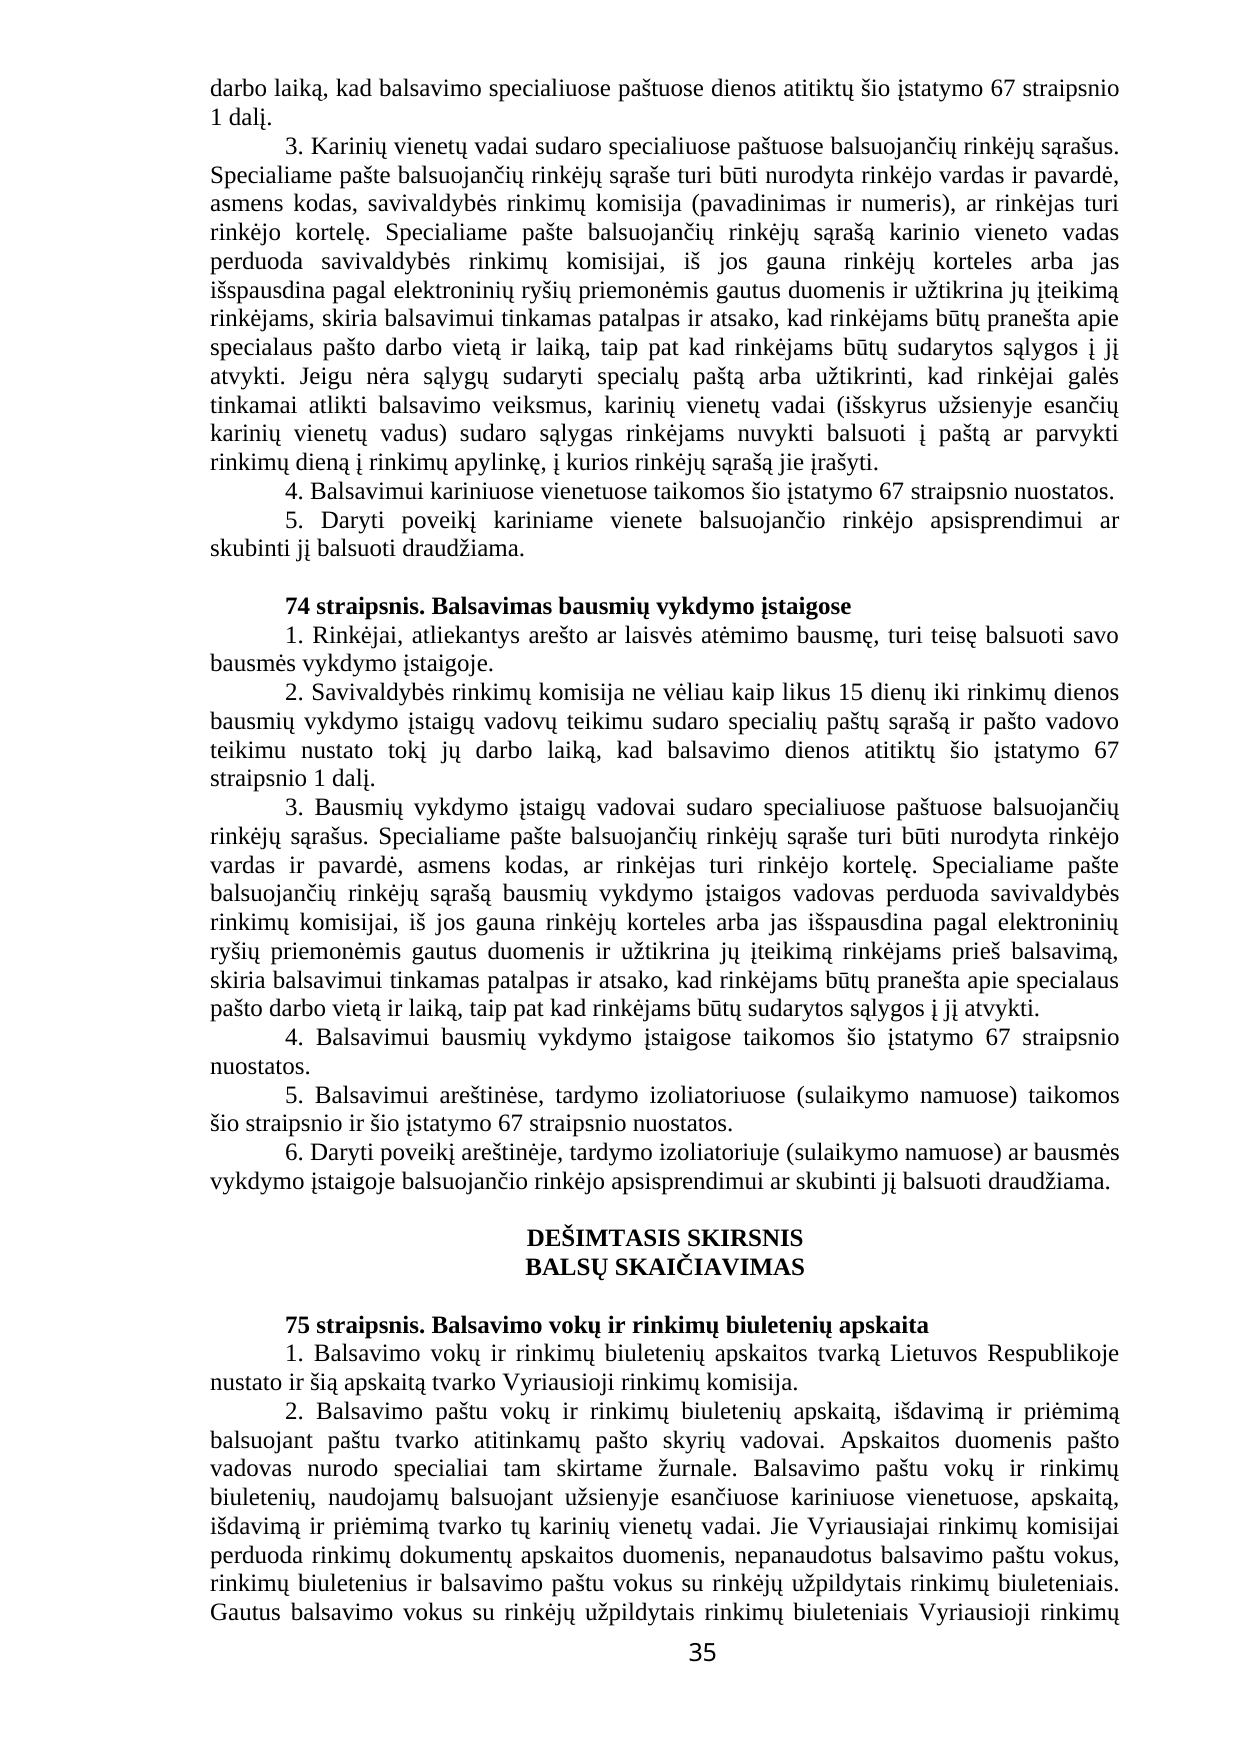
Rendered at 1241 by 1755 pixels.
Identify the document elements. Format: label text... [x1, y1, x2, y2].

text DEŠIMTASIS SKIRSNIS [210, 1223, 1120, 1252]
text darbo laiką, kad balsavimo specialiuose paštuose dienos atitiktų šio įstatymo 67 straipsnio 1 dalį. [210, 73, 1120, 131]
text 2. Savivaldybės rinkimų komisija ne vėliau kaip likus 15 dienų iki rinkimų dienos bausmių vykdymo įstaigų vadovų teikimu sudaro specialių paštų sąrašą ir pašto vadovo teikimu nustato tokį jų darbo laiką, kad balsavimo dienos atitiktų šio įstatymo 67 straipsnio 1 dalį. [210, 677, 1120, 792]
text 3. Bausmių vykdymo įstaigų vadovai sudaro specialiuose paštuose balsuojančių rinkėjų sąrašus. Specialiame pašte balsuojančių rinkėjų sąraše turi būti nurodyta rinkėjo vardas ir pavardė, asmens kodas, ar rinkėjas turi rinkėjo kortelę. Specialiame pašte balsuojančių rinkėjų sąrašą bausmių vykdymo įstaigos vadovas perduoda savivaldybės rinkimų komisijai, iš jos gauna rinkėjų korteles arba jas išspausdina pagal elektroninių ryšių priemonėmis gautus duomenis ir užtikrina jų įteikimą rinkėjams prieš balsavimą, skiria balsavimui tinkamas patalpas ir atsako, kad rinkėjams būtų pranešta apie specialaus pašto darbo vietą ir laiką, taip pat kad rinkėjams būtų sudarytos sąlygos į jį atvykti. [210, 792, 1120, 1022]
text BALSŲ SKAIČIAVIMAS [210, 1252, 1120, 1281]
text 75 straipsnis. Balsavimo vokų ir rinkimų biuletenių apskaita [210, 1310, 1120, 1338]
text 4. Balsavimui bausmių vykdymo įstaigose taikomos šio įstatymo 67 straipsnio nuostatos. [210, 1022, 1120, 1080]
text 3. Karinių vienetų vadai sudaro specialiuose paštuose balsuojančių rinkėjų sąrašus. Specialiame pašte balsuojančių rinkėjų sąraše turi būti nurodyta rinkėjo vardas ir pavardė, asmens kodas, savivaldybės rinkimų komisija (pavadinimas ir numeris), ar rinkėjas turi rinkėjo kortelę. Specialiame pašte balsuojančių rinkėjų sąrašą karinio vieneto vadas perduoda savivaldybės rinkimų komisijai, iš jos gauna rinkėjų korteles arba jas išspausdina pagal elektroninių ryšių priemonėmis gautus duomenis ir užtikrina jų įteikimą rinkėjams, skiria balsavimui tinkamas patalpas ir atsako, kad rinkėjams būtų pranešta apie specialaus pašto darbo vietą ir laiką, taip pat kad rinkėjams būtų sudarytos sąlygos į jį atvykti. Jeigu nėra sąlygų sudaryti specialų paštą arba užtikrinti, kad rinkėjai galės tinkamai atlikti balsavimo veiksmus, karinių vienetų vadai (išskyrus užsienyje esančių karinių vienetų vadus) sudaro sąlygas rinkėjams nuvykti balsuoti į paštą ar parvykti rinkimų dieną į rinkimų apylinkę, į kurios rinkėjų sąrašą jie įrašyti. [210, 131, 1120, 476]
text 1. Rinkėjai, atliekantys arešto ar laisvės atėmimo bausmę, turi teisę balsuoti savo bausmės vykdymo įstaigoje. [210, 620, 1120, 677]
text 4. Balsavimui kariniuose vienetuose taikomos šio įstatymo 67 straipsnio nuostatos. [210, 476, 1120, 505]
text 5. Daryti poveikį kariniame vienete balsuojančio rinkėjo apsisprendimui ar skubinti jį balsuoti draudžiama. [210, 505, 1120, 562]
text 6. Daryti poveikį areštinėje, tardymo izoliatoriuje (sulaikymo namuose) ar bausmės vykdymo įstaigoje balsuojančio rinkėjo apsisprendimui ar skubinti jį balsuoti draudžiama. [210, 1137, 1120, 1195]
text 74 straipsnis. Balsavimas bausmių vykdymo įstaigose [210, 591, 1120, 620]
text 5. Balsavimui areštinėse, tardymo izoliatoriuose (sulaikymo namuose) taikomos šio straipsnio ir šio įstatymo 67 straipsnio nuostatos. [210, 1080, 1120, 1137]
text 1. Balsavimo vokų ir rinkimų biuletenių apskaitos tvarką Lietuvos Respublikoje nustato ir šią apskaitą tvarko Vyriausioji rinkimų komisija. [210, 1338, 1120, 1396]
text 2. Balsavimo paštu vokų ir rinkimų biuletenių apskaitą, išdavimą ir priėmimą balsuojant paštu tvarko atitinkamų pašto skyrių vadovai. Apskaitos duomenis pašto vadovas nurodo specialiai tam skirtame žurnale. Balsavimo paštu vokų ir rinkimų biuletenių, naudojamų balsuojant užsienyje esančiuose kariniuose vienetuose, apskaitą, išdavimą ir priėmimą tvarko tų karinių vienetų vadai. Jie Vyriausiajai rinkimų komisijai perduoda rinkimų dokumentų apskaitos duomenis, nepanaudotus balsavimo paštu vokus, rinkimų biuletenius ir balsavimo paštu vokus su rinkėjų užpildytais rinkimų biuleteniais. Gautus balsavimo vokus su rinkėjų užpildytais rinkimų biuleteniais Vyriausioji rinkimų [210, 1396, 1120, 1626]
